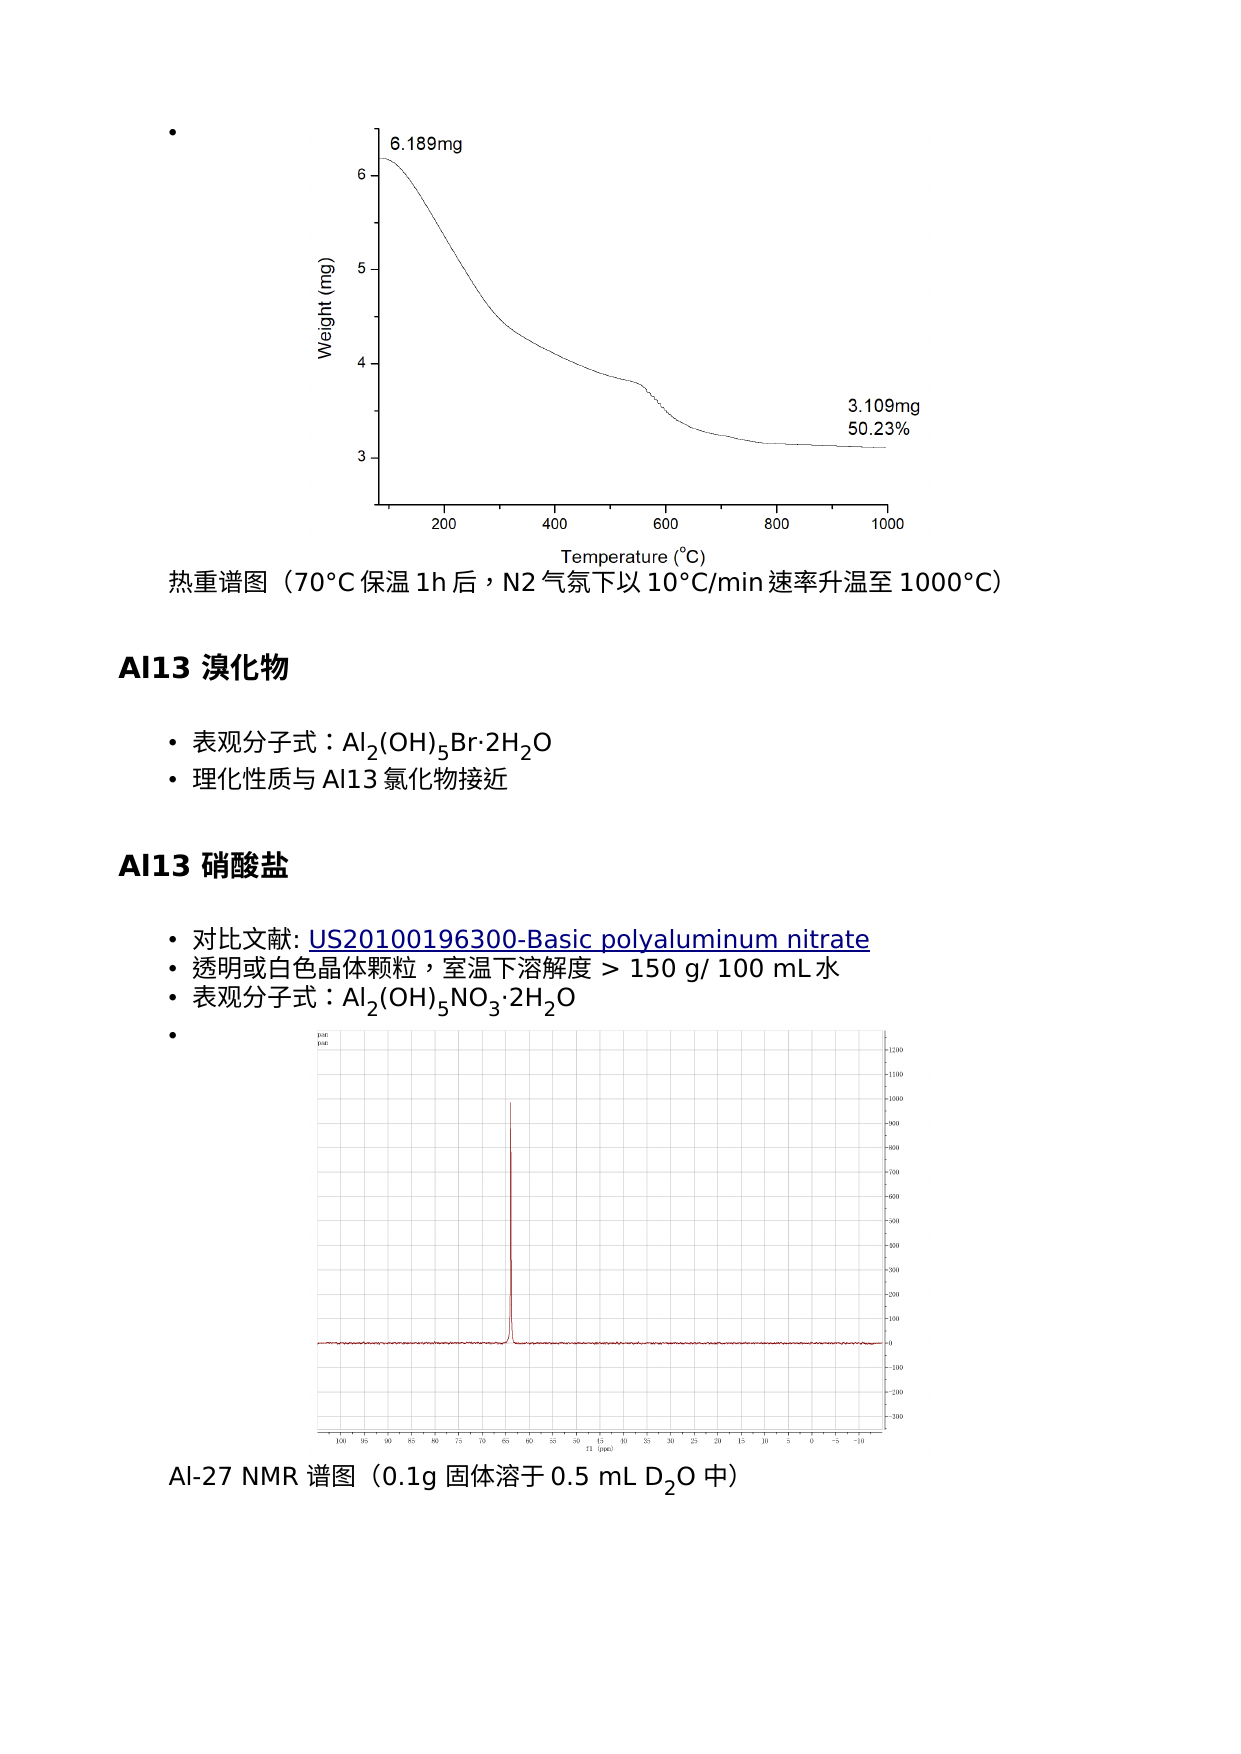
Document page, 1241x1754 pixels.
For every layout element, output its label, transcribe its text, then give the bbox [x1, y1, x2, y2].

list 对比文献: US20100196300-Basic polyaluminum nitrate [177, 925, 1122, 954]
subtitle Al13 硝酸盐 [118, 849, 1122, 883]
picture [307, 1021, 933, 1463]
list 热重谱图（70°C保温1h后，N2气氛下以10°C/min速率升温至1000°C） [177, 118, 1122, 597]
list 表观分子式：Al2(OH)5Br·2H2O [177, 728, 1122, 765]
subtitle Al13 溴化物 [118, 652, 1122, 686]
list Al-27 NMR 谱图（0.1g 固体溶于0.5 mL D2O 中） [177, 1021, 1122, 1500]
list 表观分子式：Al2(OH)5NO3·2H2O [177, 983, 1122, 1021]
picture [307, 118, 933, 569]
list 透明或白色晶体颗粒，室温下溶解度 > 150 g/ 100 mL水 [177, 954, 1122, 983]
list 理化性质与Al13氯化物接近 [177, 765, 1122, 794]
